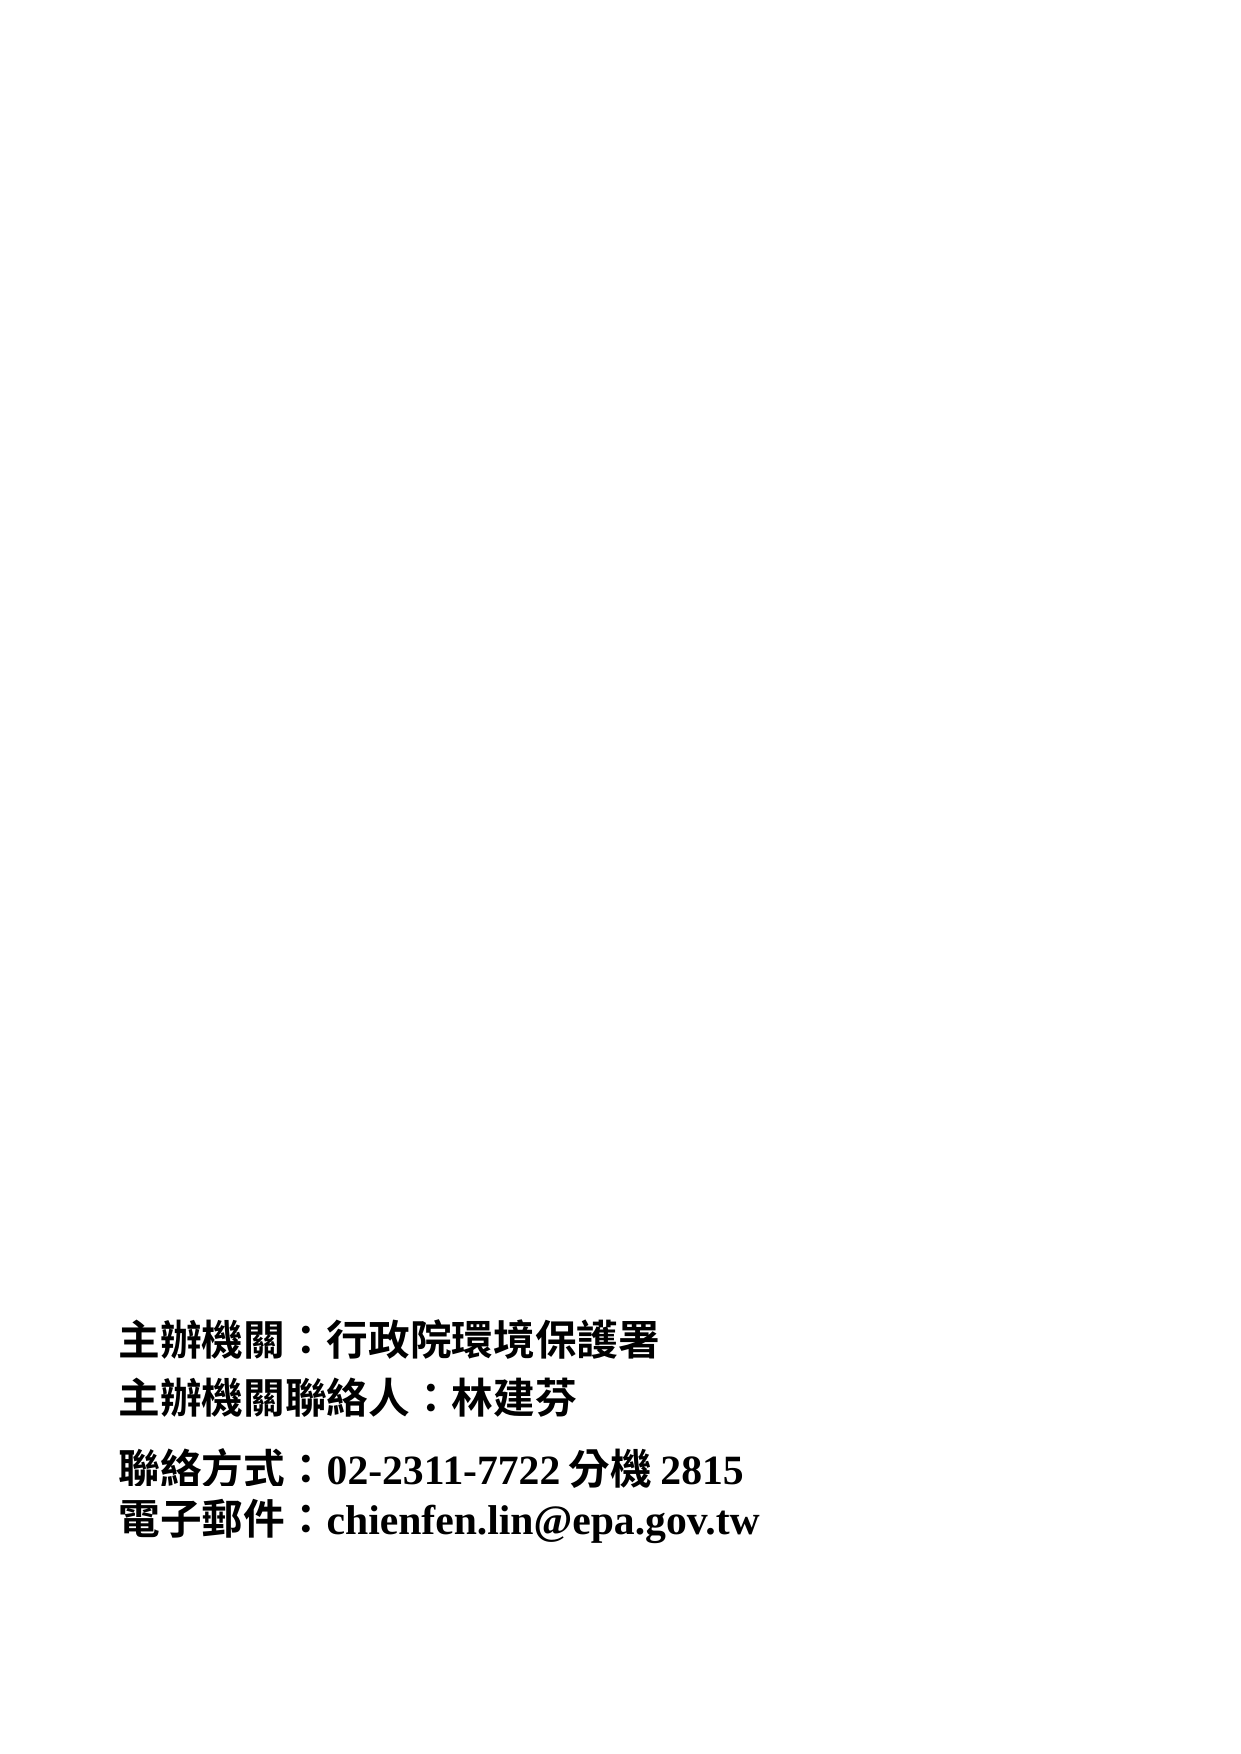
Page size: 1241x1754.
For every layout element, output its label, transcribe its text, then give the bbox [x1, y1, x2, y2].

text 電子郵件：chienfen.lin@epa.gov.tw [118, 1487, 1122, 1546]
text 主辦機關：行政院環境保護署 [118, 1308, 1122, 1367]
text 聯絡方式：02-2311-7722分機2815 [118, 1425, 1122, 1487]
text 主辦機關聯絡人：林建芬 [118, 1367, 1122, 1425]
